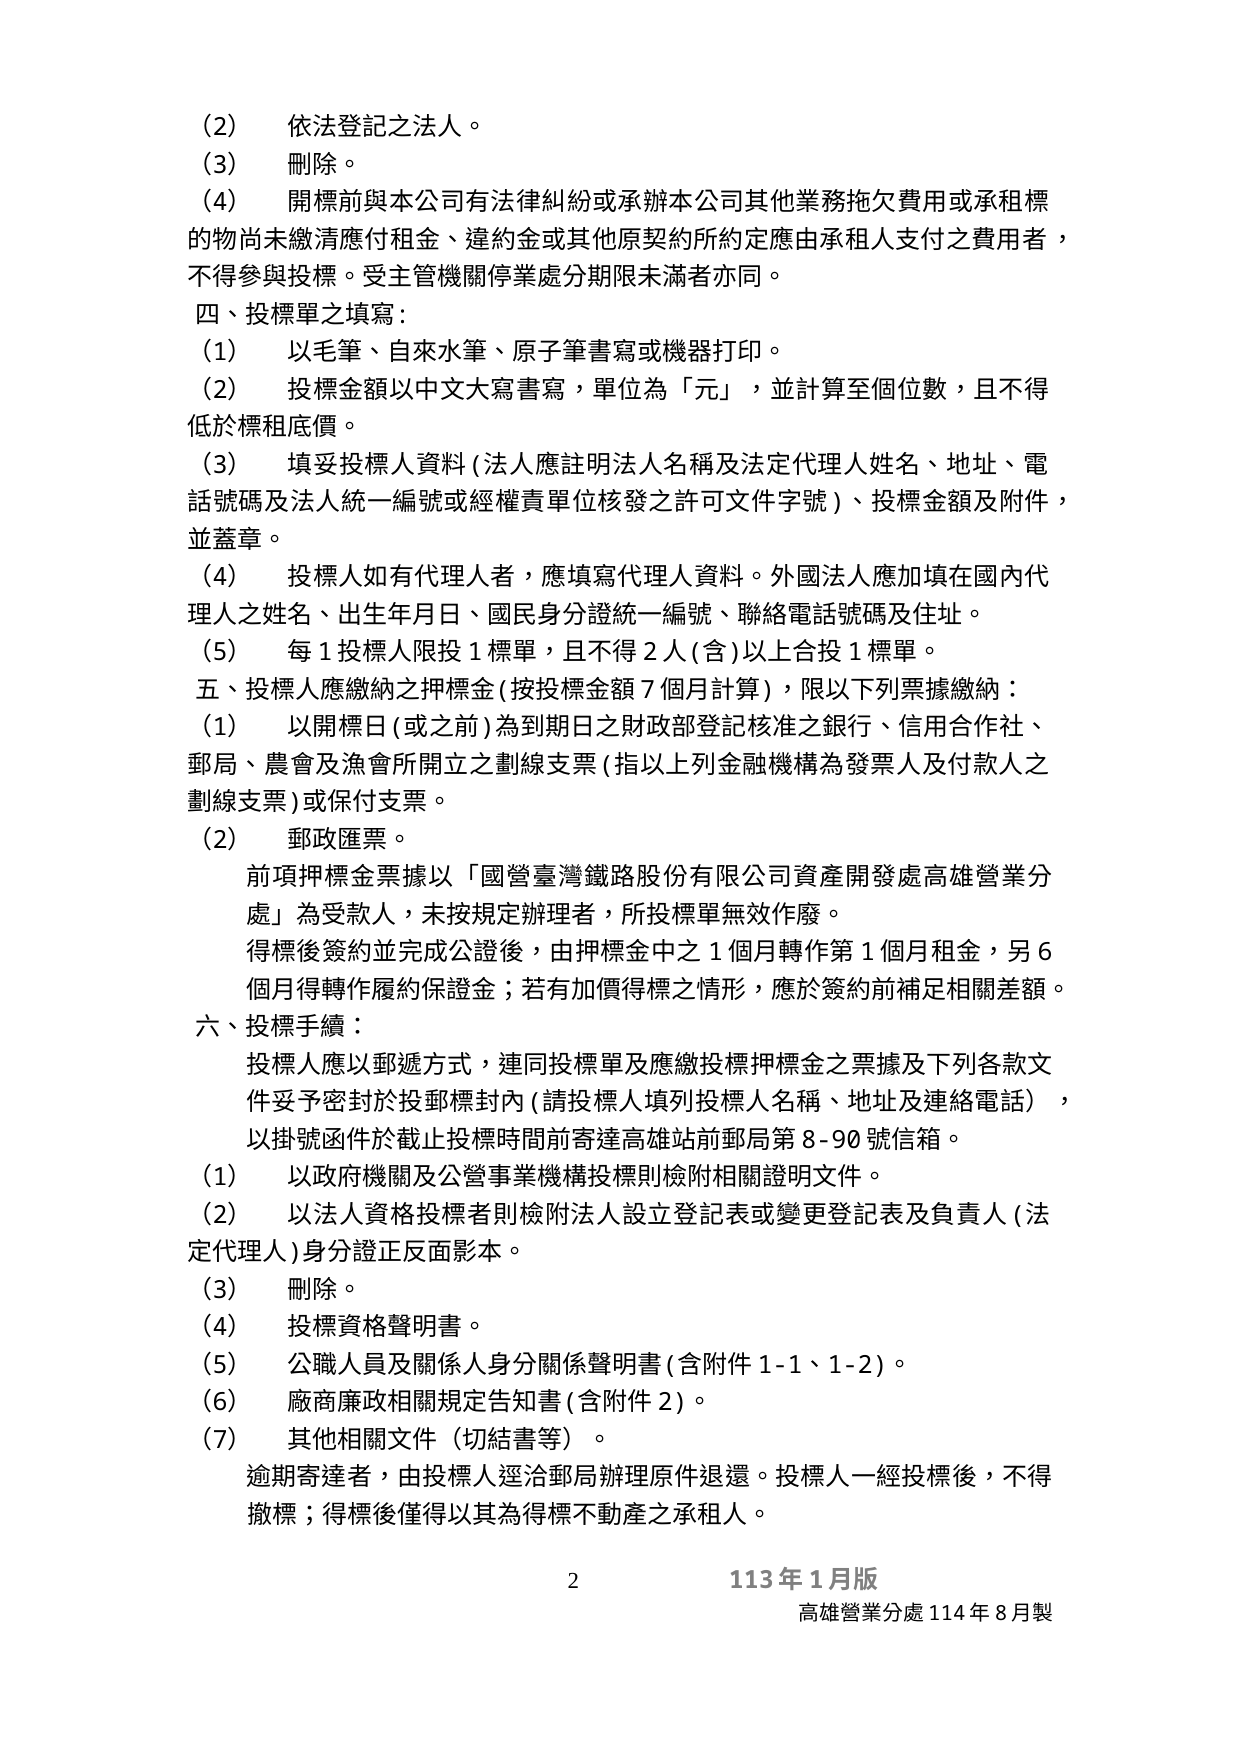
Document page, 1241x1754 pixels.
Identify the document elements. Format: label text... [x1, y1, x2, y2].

list 公職人員及關係人身分關係聲明書(含附件1-1、1-2)。 [187, 1343, 1051, 1381]
list 以毛筆、自來水筆、原子筆書寫或機器打印。 [187, 331, 1051, 368]
list 每1投標人限投1標單，且不得2人(含)以上合投1標單。 [187, 631, 1051, 668]
list 填妥投標人資料(法人應註明法人名稱及法定代理人姓名、地址、電話號碼及法人統一編號或經權責單位核發之許可文件字號)、投標金額及附件，並蓋章。 [187, 443, 1051, 556]
list 刪除。 [187, 1268, 1051, 1306]
list 其他相關文件（切結書等）。 [187, 1418, 1051, 1456]
list 廠商廉政相關規定告知書(含附件2)。 [187, 1381, 1051, 1418]
list 以政府機關及公營事業機構投標則檢附相關證明文件。 [187, 1156, 1051, 1193]
text 五、投標人應繳納之押標金(按投標金額7個月計算)，限以下列票據繳納： [195, 668, 1053, 706]
list 開標前與本公司有法律糾紛或承辦本公司其他業務拖欠費用或承租標的物尚未繳清應付租金、違約金或其他原契約所約定應由承租人支付之費用者，不得參與投標。受主管機關停業處分期限未滿者亦同。 [187, 181, 1051, 293]
list 刪除。 [187, 143, 1051, 181]
list 以法人資格投標者則檢附法人設立登記表或變更登記表及負責人(法定代理人)身分證正反面影本。 [187, 1193, 1051, 1268]
text 六、投標手續： [195, 1006, 1053, 1043]
list 依法登記之法人。 [187, 106, 1051, 143]
text 前項押標金票據以「國營臺灣鐵路股份有限公司資產開發處高雄營業分處」為受款人，未按規定辦理者，所投標單無效作廢。 [246, 856, 1053, 931]
text 逾期寄達者，由投標人逕洽郵局辦理原件退還。投標人一經投標後，不得撤標；得標後僅得以其為得標不動產之承租人。 [246, 1456, 1053, 1531]
text 投標人應以郵遞方式，連同投標單及應繳投標押標金之票據及下列各款文件妥予密封於投郵標封內(請投標人填列投標人名稱、地址及連絡電話），以掛號函件於截止投標時間前寄達高雄站前郵局第8-90號信箱。 [246, 1043, 1053, 1156]
text 得標後簽約並完成公證後，由押標金中之1個月轉作第1個月租金，另6個月得轉作履約保證金；若有加價得標之情形，應於簽約前補足相關差額。 [246, 931, 1053, 1006]
list 投標人如有代理人者，應填寫代理人資料。外國法人應加填在國內代理人之姓名、出生年月日、國民身分證統一編號、聯絡電話號碼及住址。 [187, 556, 1051, 631]
list 投標金額以中文大寫書寫，單位為「元」，並計算至個位數，且不得低於標租底價。 [187, 368, 1051, 443]
list 以開標日(或之前)為到期日之財政部登記核准之銀行、信用合作社、郵局、農會及漁會所開立之劃線支票(指以上列金融機構為發票人及付款人之劃線支票)或保付支票。 [187, 706, 1051, 818]
list 投標資格聲明書。 [187, 1306, 1051, 1343]
list 郵政匯票。 [187, 818, 1051, 856]
text 四、投標單之填寫: [195, 293, 1053, 331]
